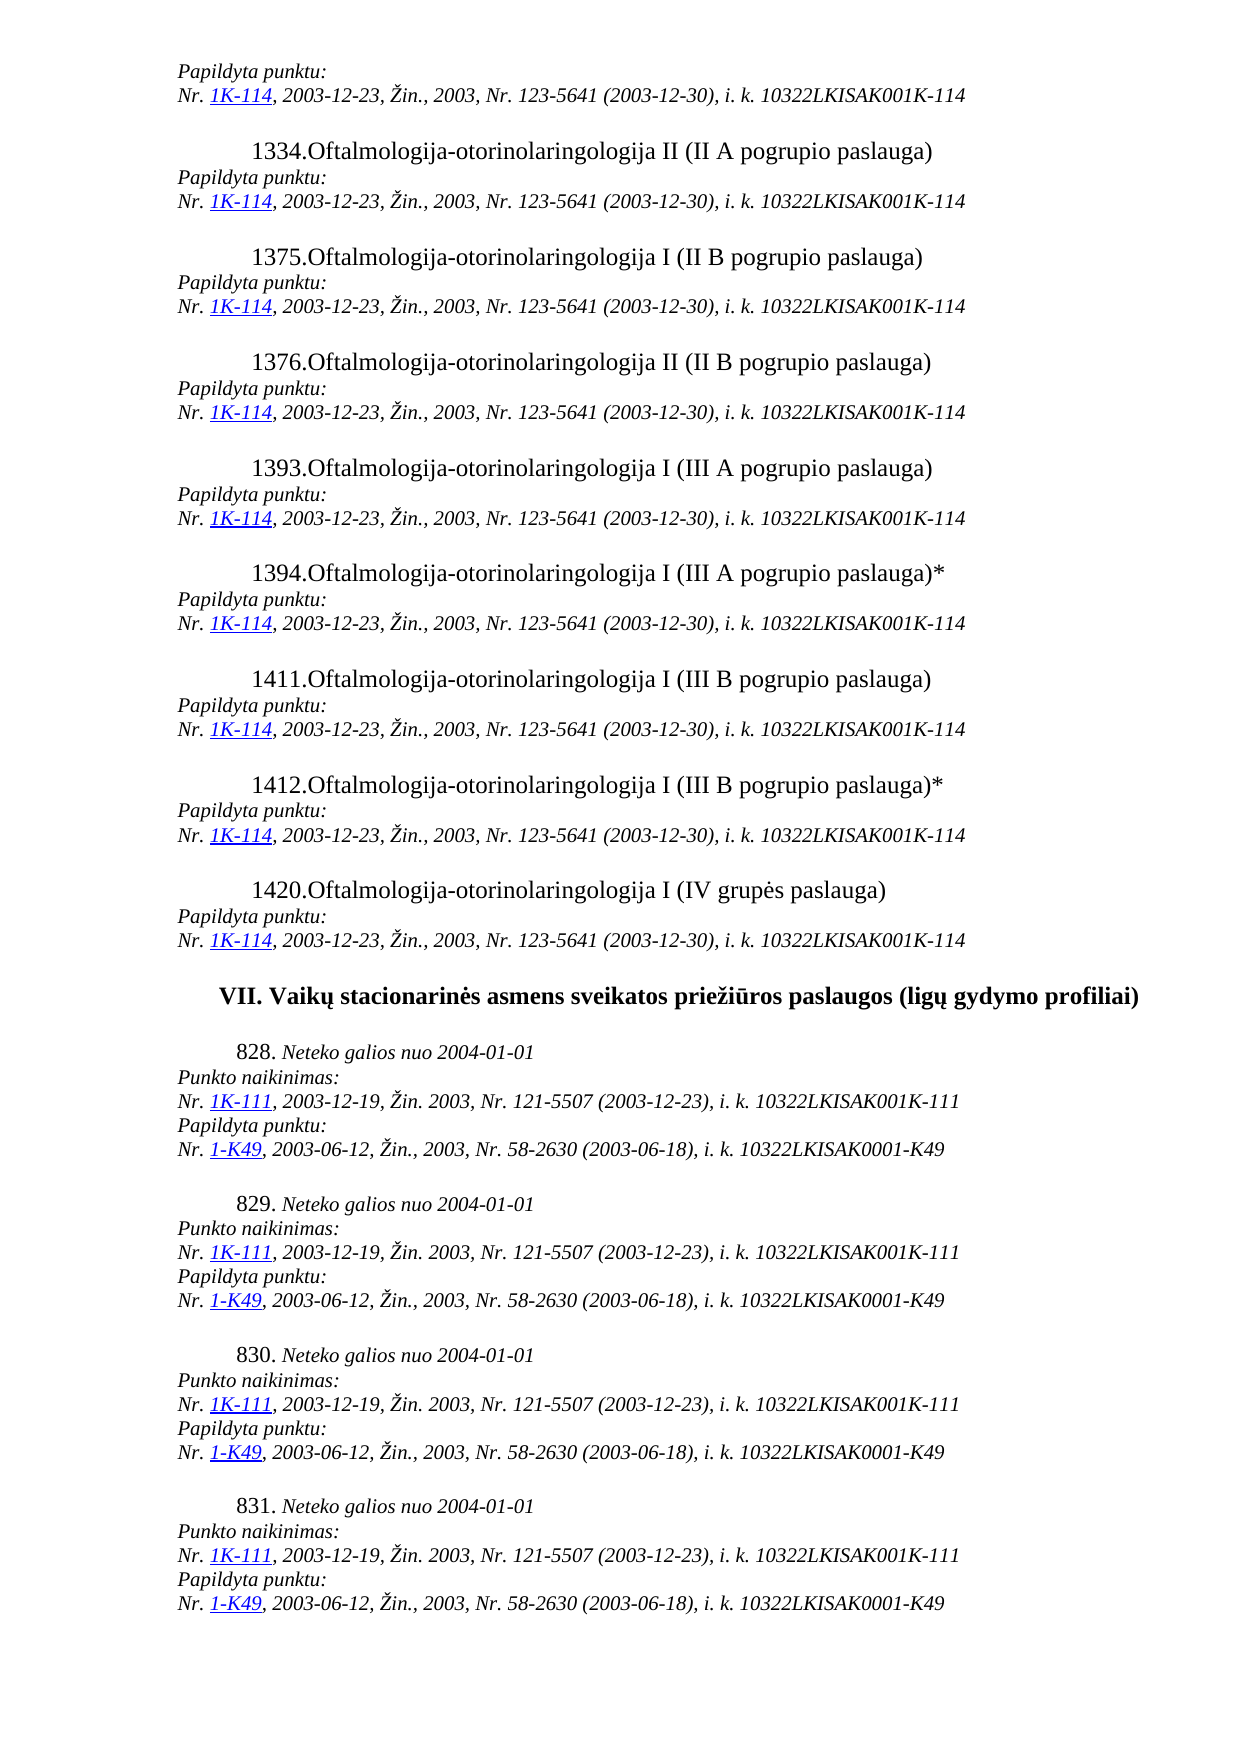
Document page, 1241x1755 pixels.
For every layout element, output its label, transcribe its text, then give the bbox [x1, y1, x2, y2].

text Nr. 1K-114, 2003-12-23, Žin., 2003, Nr. 123-5641 (2003-12-30), i. k. 10322LKISAK001K-114 [177, 189, 1181, 213]
text 830. Neteko galios nuo 2004-01-01 [177, 1341, 1181, 1367]
text 1376.Oftalmologija-otorinolaringologija II (II B pogrupio paslauga) [177, 347, 1181, 376]
text Papildyta punktu: [177, 482, 1181, 506]
text Punkto naikinimas: [177, 1519, 1181, 1543]
text Punkto naikinimas: [177, 1367, 1181, 1392]
text 831. Neteko galios nuo 2004-01-01 [177, 1492, 1181, 1519]
text 1375.Oftalmologija-otorinolaringologija I (II B pogrupio paslauga) [177, 242, 1181, 270]
text Papildyta punktu: [177, 59, 1181, 83]
text Papildyta punktu: [177, 693, 1181, 717]
text Papildyta punktu: [177, 587, 1181, 611]
text Nr. 1-K49, 2003-06-12, Žin., 2003, Nr. 58-2630 (2003-06-18), i. k. 10322LKISAK0001-K49 [177, 1591, 1181, 1615]
text Nr. 1K-114, 2003-12-23, Žin., 2003, Nr. 123-5641 (2003-12-30), i. k. 10322LKISAK001K-114 [177, 400, 1181, 424]
text Nr. 1-K49, 2003-06-12, Žin., 2003, Nr. 58-2630 (2003-06-18), i. k. 10322LKISAK0001-K49 [177, 1137, 1181, 1161]
text 1334.Oftalmologija-otorinolaringologija II (II A pogrupio paslauga) [177, 136, 1181, 165]
text 1393.Oftalmologija-otorinolaringologija I (III A pogrupio paslauga) [177, 453, 1181, 482]
text Papildyta punktu: [177, 1567, 1181, 1591]
text Papildyta punktu: [177, 1416, 1181, 1440]
text Nr. 1K-111, 2003-12-19, Žin. 2003, Nr. 121-5507 (2003-12-23), i. k. 10322LKISAK001K-111 [177, 1543, 1181, 1567]
text 1394.Oftalmologija-otorinolaringologija I (III A pogrupio paslauga)* [177, 558, 1181, 587]
text 1420.Oftalmologija-otorinolaringologija I (IV grupės paslauga) [177, 875, 1181, 904]
text Papildyta punktu: [177, 165, 1181, 189]
text Papildyta punktu: [177, 270, 1181, 294]
text Nr. 1-K49, 2003-06-12, Žin., 2003, Nr. 58-2630 (2003-06-18), i. k. 10322LKISAK0001-K49 [177, 1288, 1181, 1312]
text Nr. 1K-111, 2003-12-19, Žin. 2003, Nr. 121-5507 (2003-12-23), i. k. 10322LKISAK001K-111 [177, 1392, 1181, 1416]
text Papildyta punktu: [177, 904, 1181, 928]
text Nr. 1K-114, 2003-12-23, Žin., 2003, Nr. 123-5641 (2003-12-30), i. k. 10322LKISAK001K-114 [177, 822, 1181, 847]
text Nr. 1K-111, 2003-12-19, Žin. 2003, Nr. 121-5507 (2003-12-23), i. k. 10322LKISAK001K-111 [177, 1240, 1181, 1264]
text Punkto naikinimas: [177, 1065, 1181, 1089]
text Nr. 1K-114, 2003-12-23, Žin., 2003, Nr. 123-5641 (2003-12-30), i. k. 10322LKISAK001K-114 [177, 928, 1181, 952]
text Punkto naikinimas: [177, 1216, 1181, 1240]
text Nr. 1K-114, 2003-12-23, Žin., 2003, Nr. 123-5641 (2003-12-30), i. k. 10322LKISAK001K-114 [177, 717, 1181, 741]
text Papildyta punktu: [177, 1264, 1181, 1288]
text Papildyta punktu: [177, 1113, 1181, 1137]
text VII. Vaikų stacionarinės asmens sveikatos priežiūros paslaugos (ligų gydymo profiliai) [177, 981, 1181, 1010]
text 828. Neteko galios nuo 2004-01-01 [177, 1038, 1181, 1065]
text Nr. 1K-114, 2003-12-23, Žin., 2003, Nr. 123-5641 (2003-12-30), i. k. 10322LKISAK001K-114 [177, 83, 1181, 107]
text 829. Neteko galios nuo 2004-01-01 [177, 1190, 1181, 1216]
text Nr. 1K-114, 2003-12-23, Žin., 2003, Nr. 123-5641 (2003-12-30), i. k. 10322LKISAK001K-114 [177, 611, 1181, 635]
text Papildyta punktu: [177, 376, 1181, 400]
text 1412.Oftalmologija-otorinolaringologija I (III B pogrupio paslauga)* [177, 770, 1181, 798]
text 1411.Oftalmologija-otorinolaringologija I (III B pogrupio paslauga) [177, 664, 1181, 693]
text Nr. 1-K49, 2003-06-12, Žin., 2003, Nr. 58-2630 (2003-06-18), i. k. 10322LKISAK0001-K49 [177, 1440, 1181, 1464]
text Nr. 1K-111, 2003-12-19, Žin. 2003, Nr. 121-5507 (2003-12-23), i. k. 10322LKISAK001K-111 [177, 1089, 1181, 1113]
text Nr. 1K-114, 2003-12-23, Žin., 2003, Nr. 123-5641 (2003-12-30), i. k. 10322LKISAK001K-114 [177, 506, 1181, 530]
text Papildyta punktu: [177, 798, 1181, 822]
text Nr. 1K-114, 2003-12-23, Žin., 2003, Nr. 123-5641 (2003-12-30), i. k. 10322LKISAK001K-114 [177, 294, 1181, 318]
